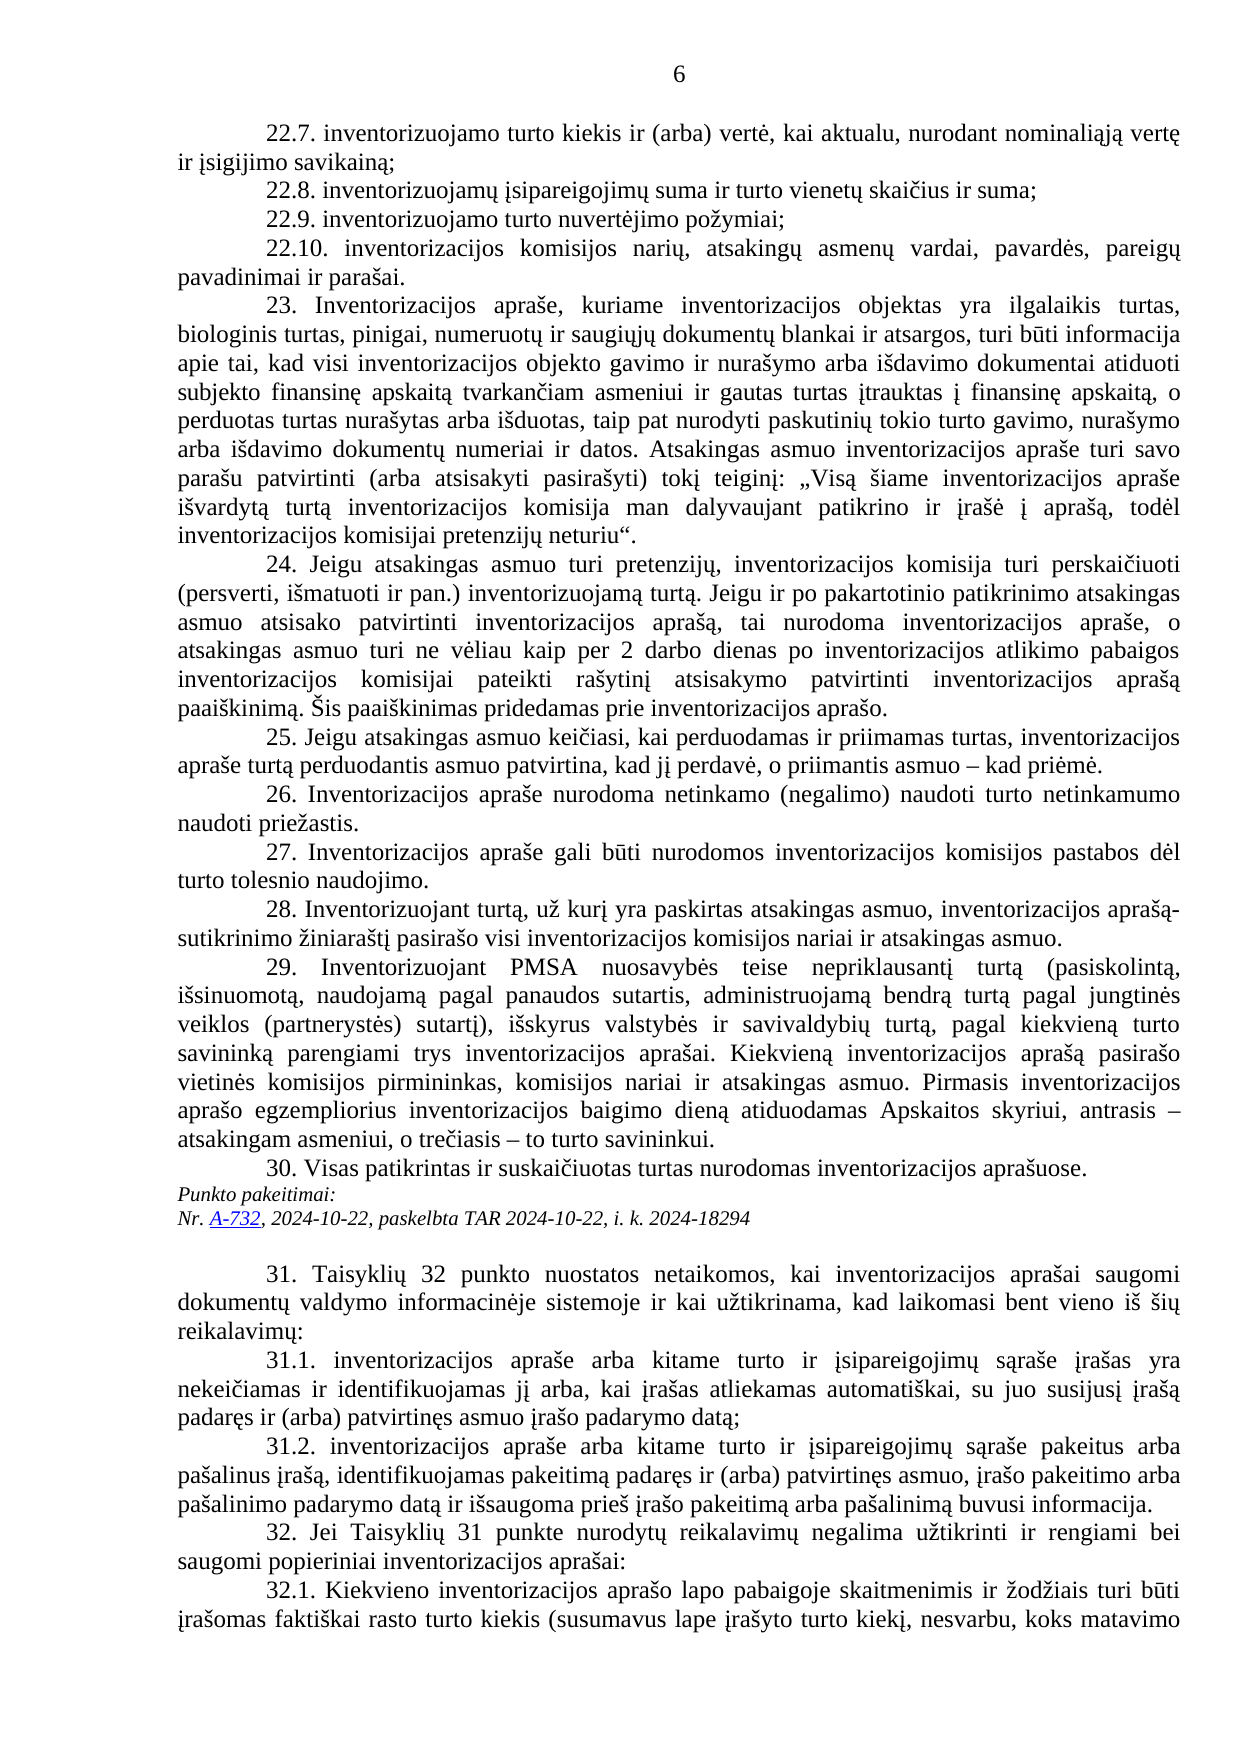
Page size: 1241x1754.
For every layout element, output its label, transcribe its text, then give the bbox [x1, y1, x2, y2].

text 25. Jeigu atsakingas asmuo keičiasi, kai perduodamas ir priimamas turtas, inventorizacijos apraše turtą perduodantis asmuo patvirtina, kad jį perdavė, o priimantis asmuo – kad priėmė. [177, 722, 1181, 779]
text 31.1. inventorizacijos apraše arba kitame turto ir įsipareigojimų sąraše įrašas yra nekeičiamas ir identifikuojamas jį arba, kai įrašas atliekamas automatiškai, su juo susijusį įrašą padaręs ir (arba) patvirtinęs asmuo įrašo padarymo datą; [177, 1345, 1181, 1431]
text 32.1. Kiekvieno inventorizacijos aprašo lapo pabaigoje skaitmenimis ir žodžiais turi būti įrašomas faktiškai rasto turto kiekis (susumavus lape įrašyto turto kiekį, nesvarbu, koks matavimo [177, 1575, 1181, 1632]
text 22.9. inventorizuojamo turto nuvertėjimo požymiai; [177, 204, 1181, 233]
text 31.2. inventorizacijos apraše arba kitame turto ir įsipareigojimų sąraše pakeitus arba pašalinus įrašą, identifikuojamas pakeitimą padaręs ir (arba) patvirtinęs asmuo, įrašo pakeitimo arba pašalinimo padarymo datą ir išsaugoma prieš įrašo pakeitimą arba pašalinimą buvusi informacija. [177, 1431, 1181, 1517]
text 32. Jei Taisyklių 31 punkte nurodytų reikalavimų negalima užtikrinti ir rengiami bei saugomi popieriniai inventorizacijos aprašai: [177, 1517, 1181, 1575]
text 26. Inventorizacijos apraše nurodoma netinkamo (negalimo) naudoti turto netinkamumo naudoti priežastis. [177, 779, 1181, 837]
text Nr. A-732, 2024-10-22, paskelbta TAR 2024-10-22, i. k. 2024-18294 [177, 1206, 1181, 1230]
text 22.7. inventorizuojamo turto kiekis ir (arba) vertė, kai aktualu, nurodant nominaliąją vertę ir įsigijimo savikainą; [177, 118, 1181, 176]
text 31. Taisyklių 32 punkto nuostatos netaikomos, kai inventorizacijos aprašai saugomi dokumentų valdymo informacinėje sistemoje ir kai užtikrinama, kad laikomasi bent vieno iš šių reikalavimų: [177, 1259, 1181, 1345]
text 22.10. inventorizacijos komisijos narių, atsakingų asmenų vardai, pavardės, pareigų pavadinimai ir parašai. [177, 233, 1181, 291]
text 22.8. inventorizuojamų įsipareigojimų suma ir turto vienetų skaičius ir suma; [177, 176, 1181, 204]
text 24. Jeigu atsakingas asmuo turi pretenzijų, inventorizacijos komisija turi perskaičiuoti (persverti, išmatuoti ir pan.) inventorizuojamą turtą. Jeigu ir po pakartotinio patikrinimo atsakingas asmuo atsisako patvirtinti inventorizacijos aprašą, tai nurodoma inventorizacijos apraše, o atsakingas asmuo turi ne vėliau kaip per 2 darbo dienas po inventorizacijos atlikimo pabaigos inventorizacijos komisijai pateikti rašytinį atsisakymo patvirtinti inventorizacijos aprašą paaiškinimą. Šis paaiškinimas pridedamas prie inventorizacijos aprašo. [177, 549, 1181, 722]
text 28. Inventorizuojant turtą, už kurį yra paskirtas atsakingas asmuo, inventorizacijos aprašą-sutikrinimo žiniaraštį pasirašo visi inventorizacijos komisijos nariai ir atsakingas asmuo. [177, 894, 1181, 952]
text 29. Inventorizuojant PMSA nuosavybės teise nepriklausantį turtą (pasiskolintą, išsinuomotą, naudojamą pagal panaudos sutartis, administruojamą bendrą turtą pagal jungtinės veiklos (partnerystės) sutartį), išskyrus valstybės ir savivaldybių turtą, pagal kiekvieną turto savininką parengiami trys inventorizacijos aprašai. Kiekvieną inventorizacijos aprašą pasirašo vietinės komisijos pirmininkas, komisijos nariai ir atsakingas asmuo. Pirmasis inventorizacijos aprašo egzempliorius inventorizacijos baigimo dieną atiduodamas Apskaitos skyriui, antrasis –atsakingam asmeniui, o trečiasis – to turto savininkui. [177, 952, 1181, 1153]
text 23. Inventorizacijos apraše, kuriame inventorizacijos objektas yra ilgalaikis turtas, biologinis turtas, pinigai, numeruotų ir saugiųjų dokumentų blankai ir atsargos, turi būti informacija apie tai, kad visi inventorizacijos objekto gavimo ir nurašymo arba išdavimo dokumentai atiduoti subjekto finansinę apskaitą tvarkančiam asmeniui ir gautas turtas įtrauktas į finansinę apskaitą, o perduotas turtas nurašytas arba išduotas, taip pat nurodyti paskutinių tokio turto gavimo, nurašymo arba išdavimo dokumentų numeriai ir datos. Atsakingas asmuo inventorizacijos apraše turi savo parašu patvirtinti (arba atsisakyti pasirašyti) tokį teiginį: „Visą šiame inventorizacijos apraše išvardytą turtą inventorizacijos komisija man dalyvaujant patikrino ir įrašė į aprašą, todėl inventorizacijos komisijai pretenzijų neturiu“. [177, 291, 1181, 549]
text 30. Visas patikrintas ir suskaičiuotas turtas nurodomas inventorizacijos aprašuose. [177, 1153, 1181, 1182]
text Punkto pakeitimai: [177, 1182, 1181, 1206]
text 27. Inventorizacijos apraše gali būti nurodomos inventorizacijos komisijos pastabos dėl turto tolesnio naudojimo. [177, 837, 1181, 894]
